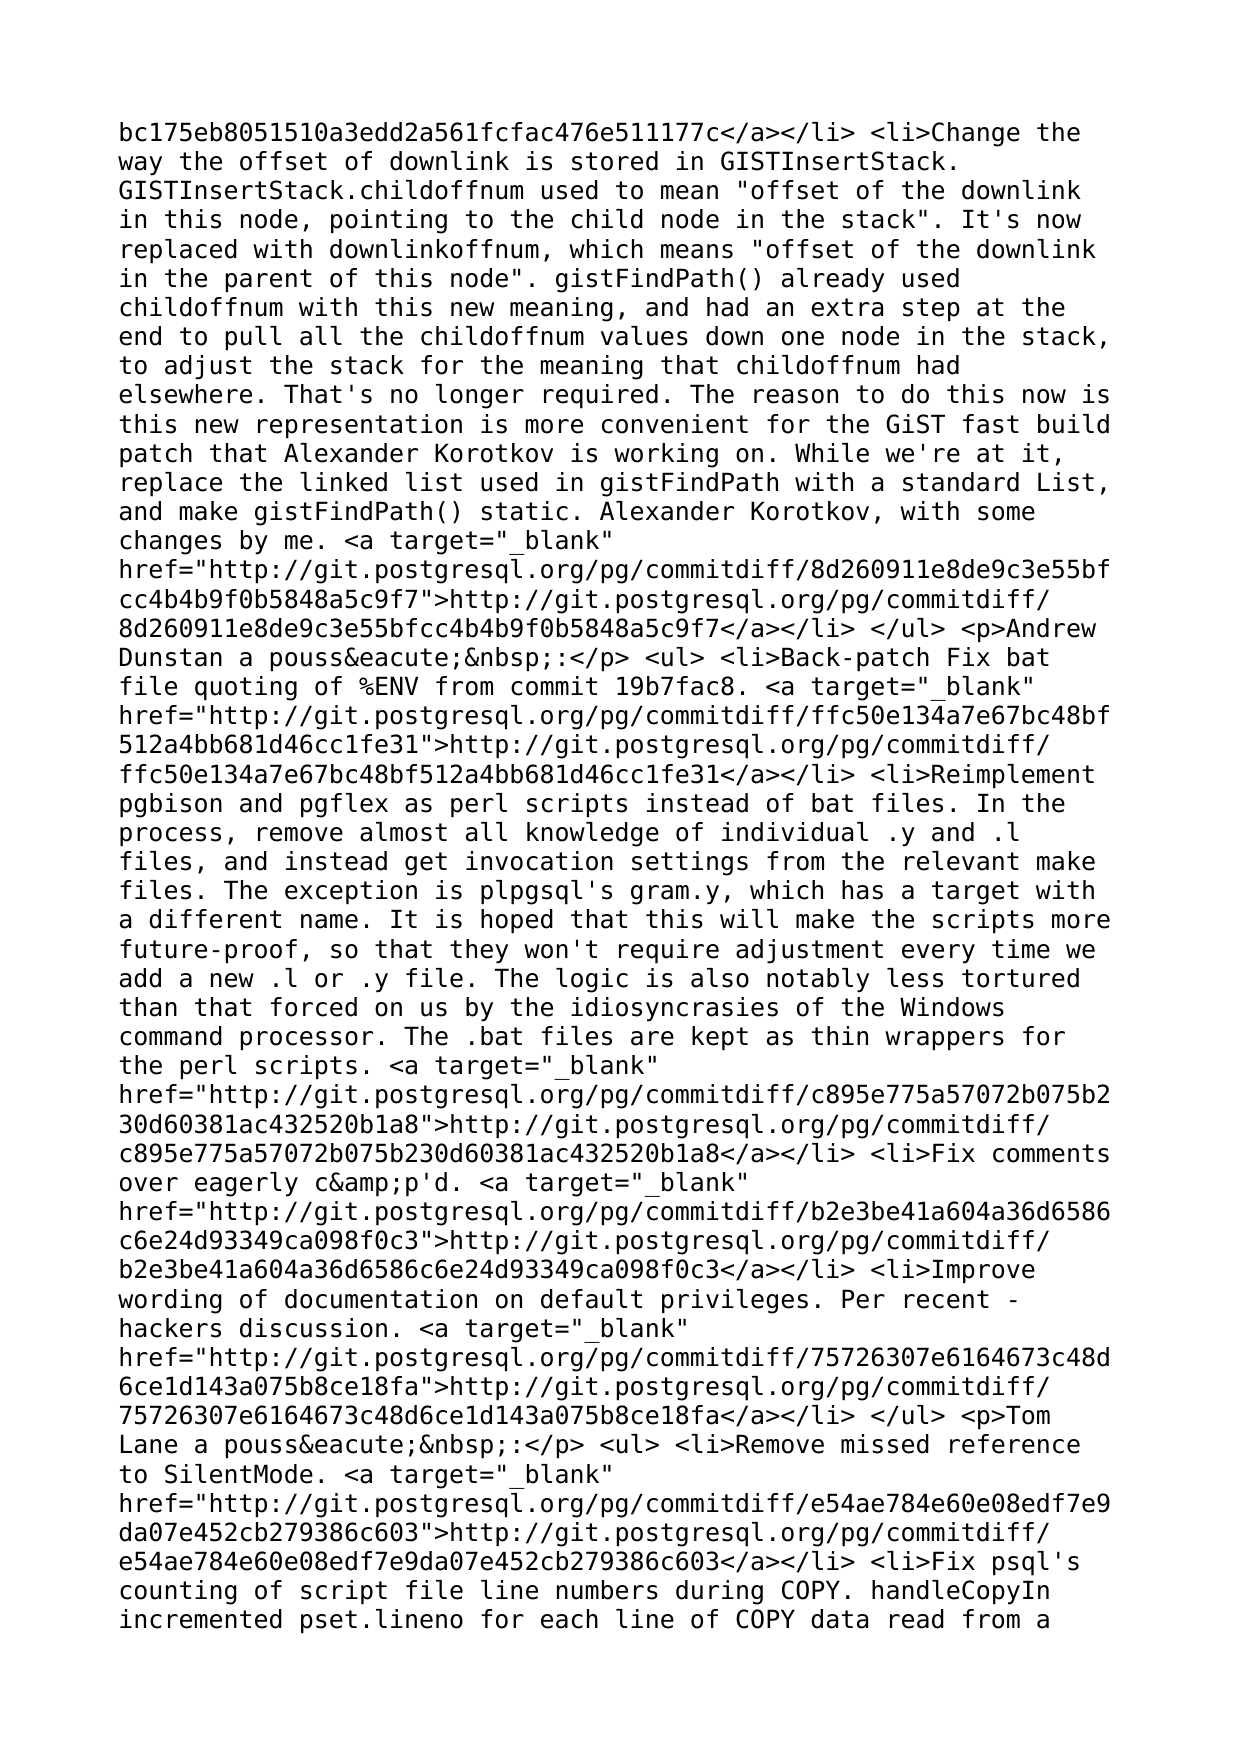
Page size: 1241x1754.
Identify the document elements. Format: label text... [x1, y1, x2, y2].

text bc175eb8051510a3edd2a561fcfac476e511177c</a></li> <li>Change the way the offset of downlink is stored in GISTInsertStack. GISTInsertStack.childoffnum used to mean "offset of the downlink in this node, pointing to the child node in the stack". It's now replaced with downlinkoffnum, which means "offset of the downlink in the parent of this node". gistFindPath() already used childoffnum with this new meaning, and had an extra step at the end to pull all the childoffnum values down one node in the stack, to adjust the stack for the meaning that childoffnum had elsewhere. That's no longer required. The reason to do this now is this new representation is more convenient for the GiST fast build patch that Alexander Korotkov is working on. While we're at it, replace the linked list used in gistFindPath with a standard List, and make gistFindPath() static. Alexander Korotkov, with some changes by me. <a target="_blank" href="http://git.postgresql.org/pg/commitdiff/8d260911e8de9c3e55bfcc4b4b9f0b5848a5c9f7">http://git.postgresql.org/pg/commitdiff/8d260911e8de9c3e55bfcc4b4b9f0b5848a5c9f7</a></li> </ul> <p>Andrew Dunstan a pouss&eacute;&nbsp;:</p> <ul> <li>Back-patch Fix bat file quoting of %ENV from commit 19b7fac8. <a target="_blank" href="http://git.postgresql.org/pg/commitdiff/ffc50e134a7e67bc48bf512a4bb681d46cc1fe31">http://git.postgresql.org/pg/commitdiff/ffc50e134a7e67bc48bf512a4bb681d46cc1fe31</a></li> <li>Reimplement pgbison and pgflex as perl scripts instead of bat files. In the process, remove almost all knowledge of individual .y and .l files, and instead get invocation settings from the relevant make files. The exception is plpgsql's gram.y, which has a target with a different name. It is hoped that this will make the scripts more future-proof, so that they won't require adjustment every time we add a new .l or .y file. The logic is also notably less tortured than that forced on us by the idiosyncrasies of the Windows command processor. The .bat files are kept as thin wrappers for the perl scripts. <a target="_blank" href="http://git.postgresql.org/pg/commitdiff/c895e775a57072b075b230d60381ac432520b1a8">http://git.postgresql.org/pg/commitdiff/c895e775a57072b075b230d60381ac432520b1a8</a></li> <li>Fix comments over eagerly c&amp;p'd. <a target="_blank" href="http://git.postgresql.org/pg/commitdiff/b2e3be41a604a36d6586c6e24d93349ca098f0c3">http://git.postgresql.org/pg/commitdiff/b2e3be41a604a36d6586c6e24d93349ca098f0c3</a></li> <li>Improve wording of documentation on default privileges. Per recent -hackers discussion. <a target="_blank" href="http://git.postgresql.org/pg/commitdiff/75726307e6164673c48d6ce1d143a075b8ce18fa">http://git.postgresql.org/pg/commitdiff/75726307e6164673c48d6ce1d143a075b8ce18fa</a></li> </ul> <p>Tom Lane a pouss&eacute;&nbsp;:</p> <ul> <li>Remove missed reference to SilentMode. <a target="_blank" href="http://git.postgresql.org/pg/commitdiff/e54ae784e60e08edf7e9da07e452cb279386c603">http://git.postgresql.org/pg/commitdiff/e54ae784e60e08edf7e9da07e452cb279386c603</a></li> <li>Fix psql's counting of script file line numbers during COPY. handleCopyIn incremented pset.lineno for each line of COPY data read from a [118, 118, 1122, 1635]
